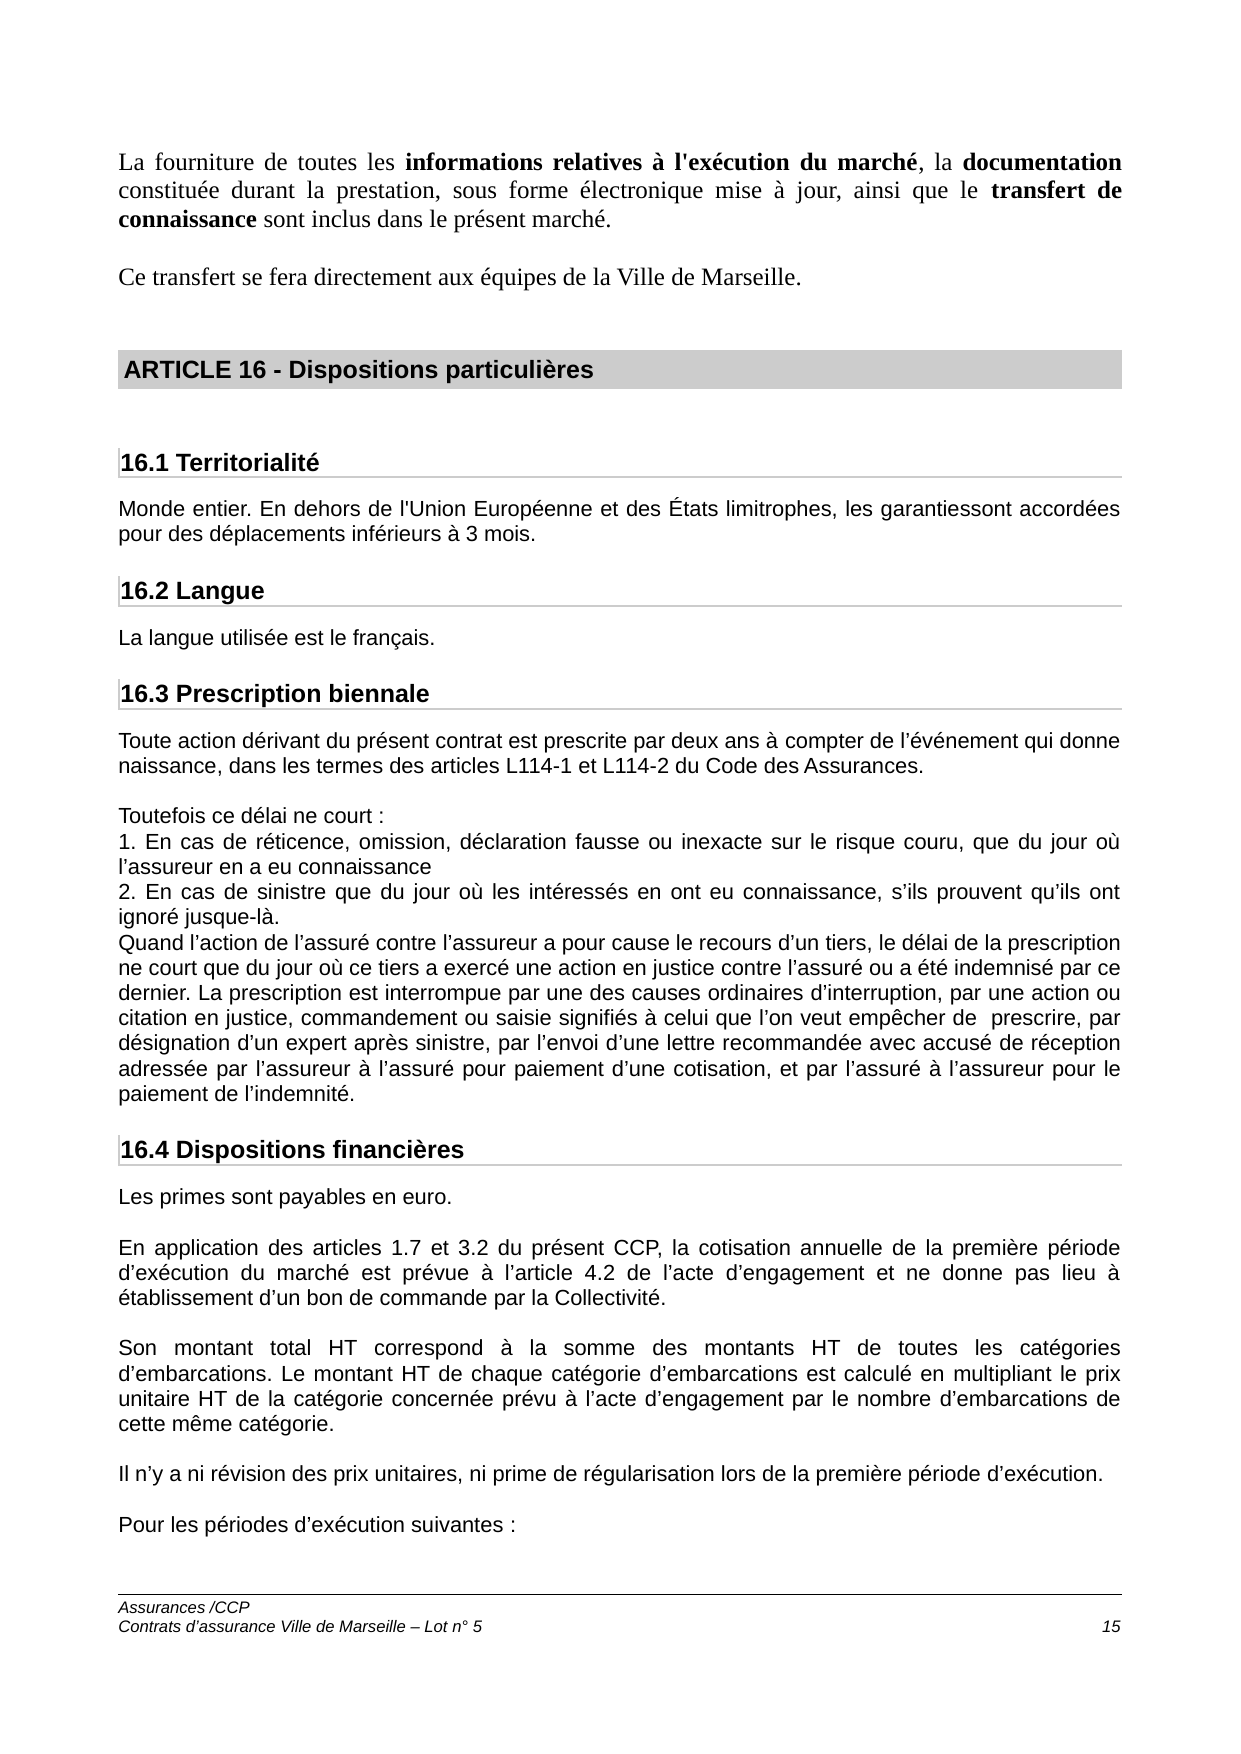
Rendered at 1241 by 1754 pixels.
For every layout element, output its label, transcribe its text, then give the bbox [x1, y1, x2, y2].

text 2. En cas de sinistre que du jour où les intéressés en ont eu connaissance, s’ils prouvent qu’ils ont ignoré jusque-là. [118, 879, 1122, 929]
text Ce transfert se fera directement aux équipes de la Ville de Marseille. [118, 262, 1122, 291]
subtitle 16.1 Territorialité [120, 448, 1122, 476]
text La fourniture de toutes les informations relatives à l'exécution du marché, la documentation constituée durant la prestation, sous forme électronique mise à jour, ainsi que le transfert de connaissance sont inclus dans le présent marché. [118, 147, 1122, 233]
text Son montant total HT correspond à la somme des montants HT de toutes les catégories d’embarcations. Le montant HT de chaque catégorie d’embarcations est calculé en multipliant le prix unitaire HT de la catégorie concernée prévu à l’acte d’engagement par le nombre d’embarcations de cette même catégorie. [118, 1335, 1122, 1436]
subtitle 16.2 Langue [120, 576, 1122, 605]
text Il n’y a ni révision des prix unitaires, ni prime de régularisation lors de la première période d’exécution. [118, 1461, 1122, 1486]
text Quand l’action de l’assuré contre l’assureur a pour cause le recours d’un tiers, le délai de la prescription ne court que du jour où ce tiers a exercé une action en justice contre l’assuré ou a été indemnisé par ce dernier. La prescription est interrompue par une des causes ordinaires d’interruption, par une action ou citation en justice, commandement ou saisie signifiés à celui que l’on veut empêcher de prescrire, par désignation d’un expert après sinistre, par l’envoi d’une lettre recommandée avec accusé de réception adressée par l’assureur à l’assuré pour paiement d’une cotisation, et par l’assuré à l’assureur pour le paiement de l’indemnité. [118, 929, 1122, 1106]
subtitle 16.3 Prescription biennale [120, 679, 1122, 708]
subtitle 16.4 Dispositions financières [120, 1135, 1122, 1164]
text En application des articles 1.7 et 3.2 du présent CCP, la cotisation annuelle de la première période d’exécution du marché est prévue à l’article 4.2 de l’acte d’engagement et ne donne pas lieu à établissement d’un bon de commande par la Collectivité. [118, 1234, 1122, 1310]
text Toute action dérivant du présent contrat est prescrite par deux ans à compter de l’événement qui donne naissance, dans les termes des articles L114-1 et L114-2 du Code des Assurances. [118, 728, 1122, 778]
text Monde entier. En dehors de l'Union Européenne et des États limitrophes, les garantiessont accordées pour des déplacements inférieurs à 3 mois. [118, 496, 1122, 547]
subtitle ARTICLE 16 - Dispositions particulières [120, 352, 1120, 387]
text Toutefois ce délai ne court : [118, 803, 1122, 829]
text La langue utilisée est le français. [118, 624, 1122, 650]
text Les primes sont payables en euro. [118, 1184, 1122, 1209]
text 1. En cas de réticence, omission, déclaration fausse ou inexacte sur le risque couru, que du jour où l’assureur en a eu connaissance [118, 829, 1122, 879]
text Pour les périodes d’exécution suivantes : [118, 1512, 1122, 1537]
